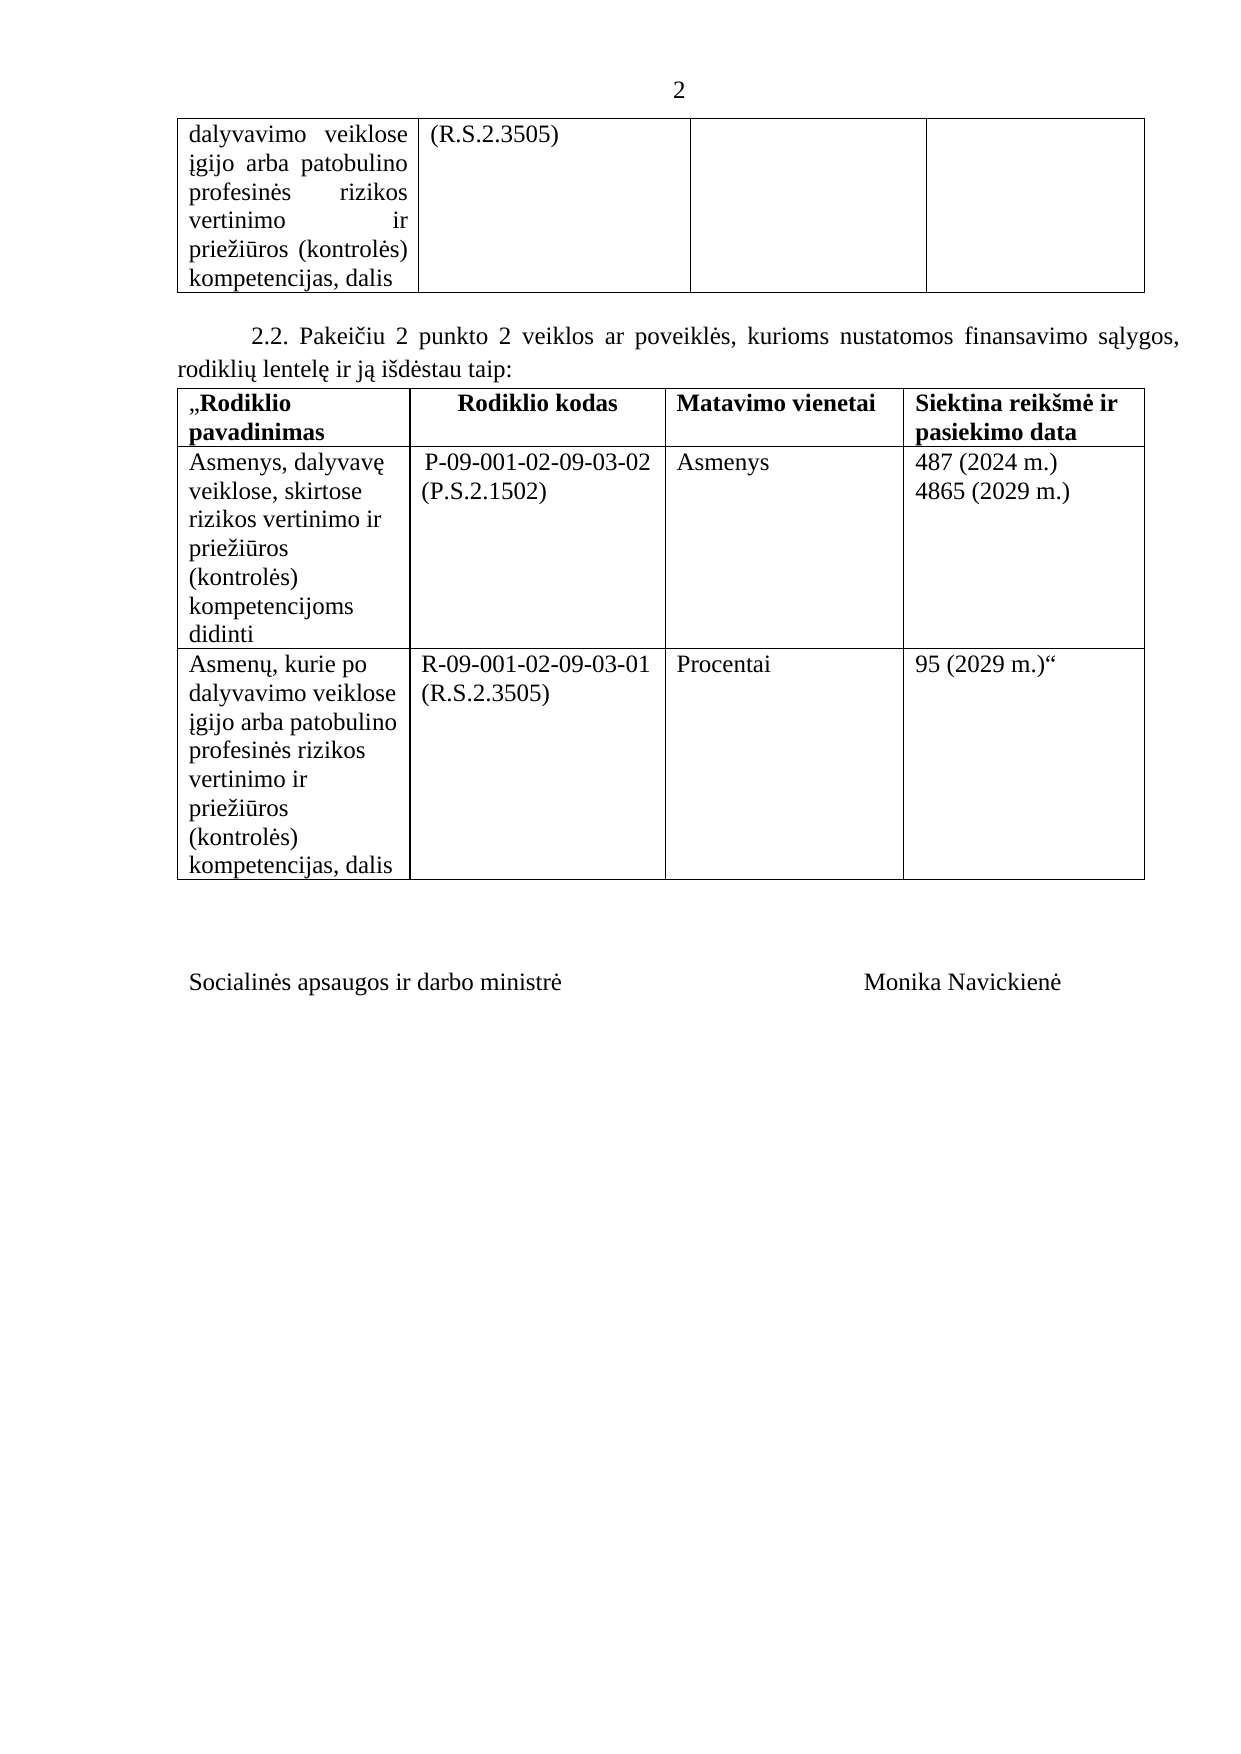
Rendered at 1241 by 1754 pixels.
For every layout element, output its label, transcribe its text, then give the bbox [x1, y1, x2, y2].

table_cell [691, 119, 926, 292]
table_cell Asmenys [666, 447, 903, 648]
table_header „Rodiklio pavadinimas [178, 389, 409, 446]
table_cell [927, 119, 1144, 292]
text Socialinės apsaugos ir darbo ministrė Monika Navickienė [188, 967, 1181, 995]
table_cell 95 (2029 m.)“ [904, 649, 1144, 879]
table_cell R-09-001-02-09-03-01 (R.S.2.3505) [411, 649, 665, 879]
table_cell 487 (2024 m.) 4865 (2029 m.) [904, 447, 1144, 648]
text 2.2. Pakeičiu 2 punkto 2 veiklos ar poveiklės, kurioms nustatomos finansavimo sąlygos, rodiklių lentelę ir ją išdėstau taip: [177, 321, 1181, 383]
table_cell (R.S.2.3505) [419, 119, 690, 292]
table_cell Asmenys, dalyvavę veiklose, skirtose rizikos vertinimo ir priežiūros (kontrolės) kompetencijoms didinti [178, 447, 409, 648]
table_header Rodiklio kodas [411, 389, 665, 446]
table_header Siektina reikšmė ir pasiekimo data [904, 389, 1144, 446]
table_cell Asmenų, kurie po dalyvavimo veiklose įgijo arba patobulino profesinės rizikos vertinimo ir priežiūros (kontrolės) kompetencijas, dalis [178, 649, 409, 879]
table_cell P-09-001-02-09-03-02 (P.S.2.1502) [411, 447, 665, 648]
table_cell dalyvavimo veiklose įgijo arba patobulino profesinės rizikos vertinimo ir priežiūros (kontrolės) kompetencijas, dalis [178, 119, 418, 292]
table_cell Procentai [666, 649, 903, 879]
table_header Matavimo vienetai [666, 389, 903, 446]
